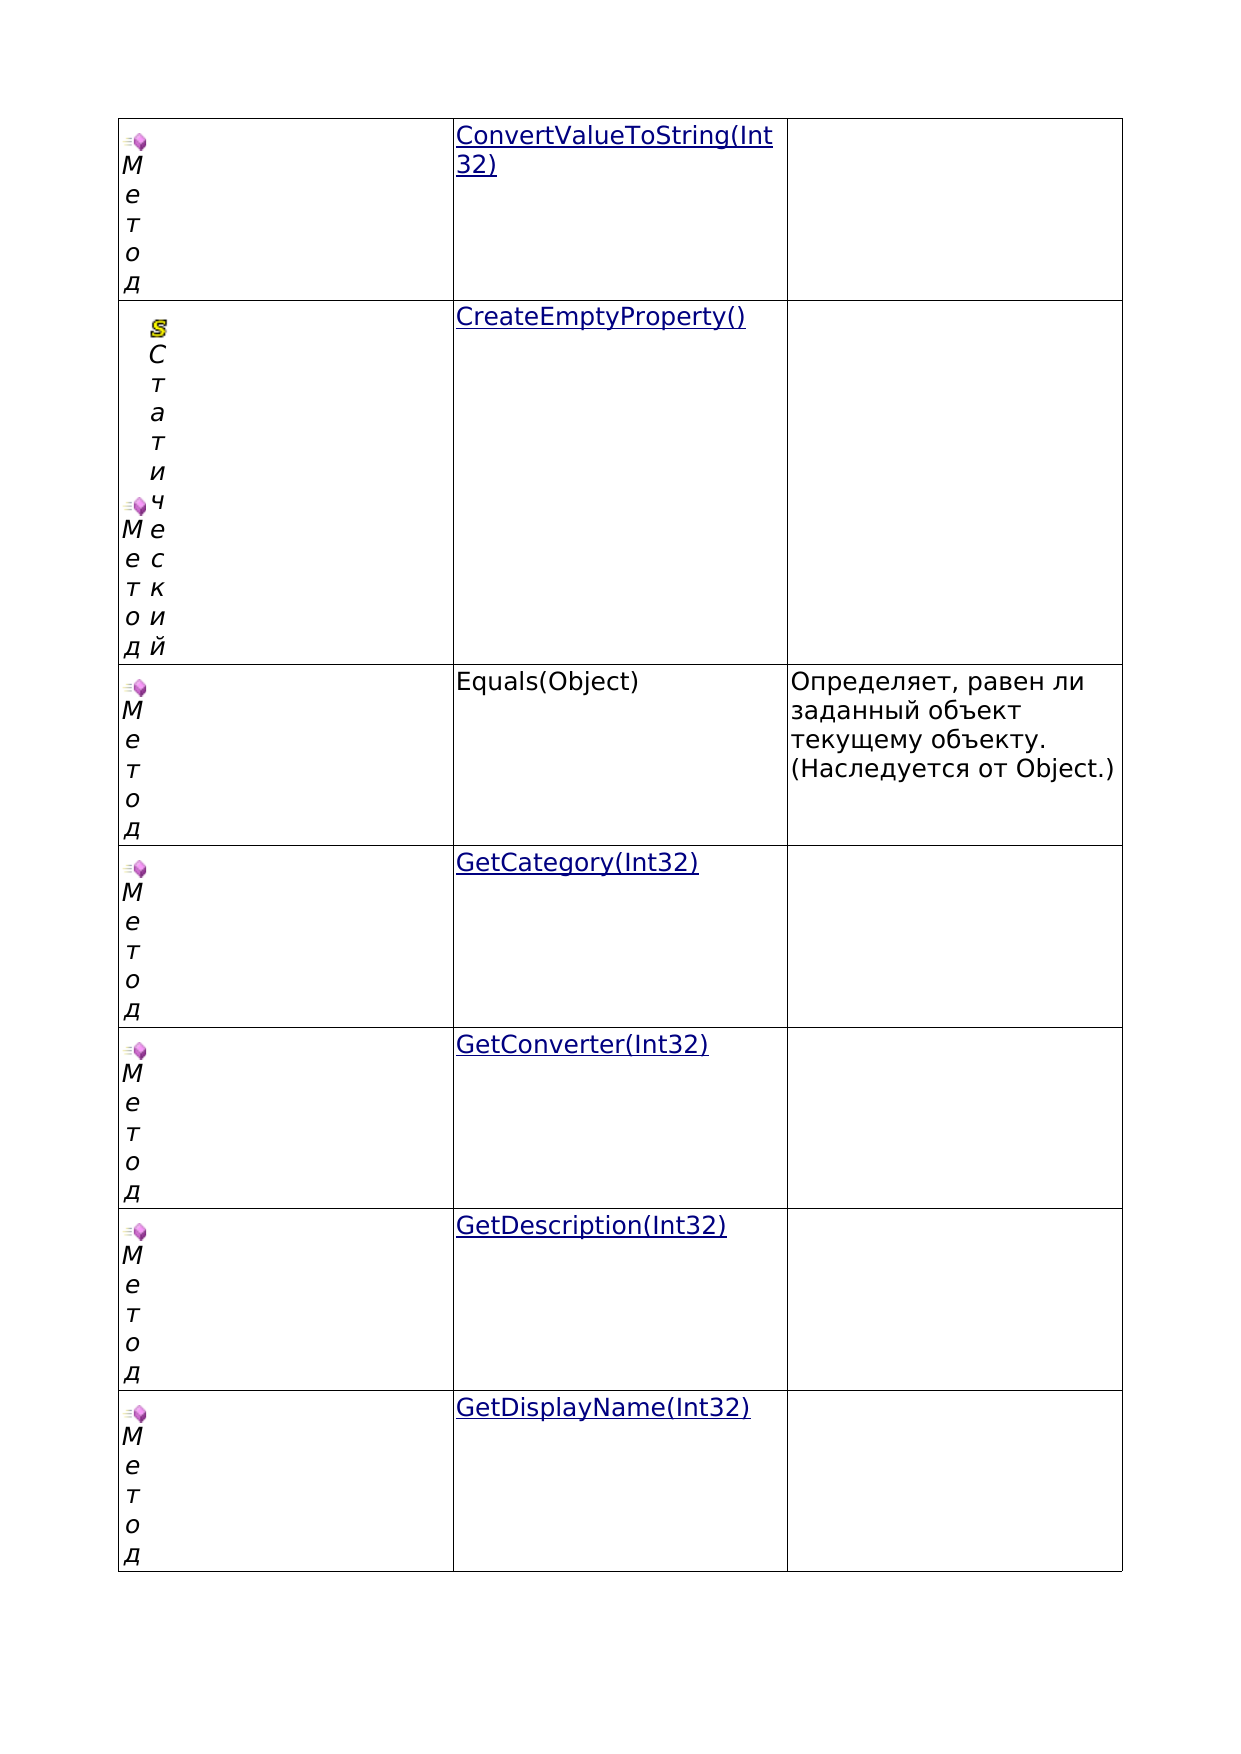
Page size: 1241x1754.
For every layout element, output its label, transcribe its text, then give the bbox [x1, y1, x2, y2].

table_cell [119, 301, 453, 664]
table_cell Определяет, равен ли заданный объект текущему объекту. (Наследуется от Object.) [788, 665, 1122, 845]
table_cell GetDescription(Int32) [454, 1209, 787, 1390]
table_cell Equals(Object) [454, 665, 787, 845]
picture [146, 315, 172, 341]
table_cell [119, 1391, 453, 1571]
picture [121, 497, 146, 516]
picture [121, 133, 147, 151]
table_cell [788, 119, 1122, 299]
table_cell [788, 301, 1122, 664]
picture [121, 1223, 147, 1241]
table_cell [788, 1391, 1122, 1571]
table_cell [119, 665, 453, 845]
picture [121, 1042, 147, 1060]
table_cell [788, 846, 1122, 1027]
table_cell [119, 1209, 453, 1390]
picture [121, 1405, 147, 1423]
table_cell GetDisplayName(Int32) [454, 1391, 787, 1571]
table_cell ConvertValueToString(Int32) [454, 119, 787, 299]
table_cell GetConverter(Int32) [454, 1028, 787, 1208]
picture [121, 679, 147, 697]
table_cell [788, 1028, 1122, 1208]
table_cell [119, 119, 453, 299]
table_cell [119, 1028, 453, 1208]
table_cell CreateEmptyProperty() [454, 301, 787, 664]
table_cell GetCategory(Int32) [454, 846, 787, 1027]
table_cell [119, 846, 453, 1027]
picture [121, 860, 147, 878]
table_cell [788, 1209, 1122, 1390]
